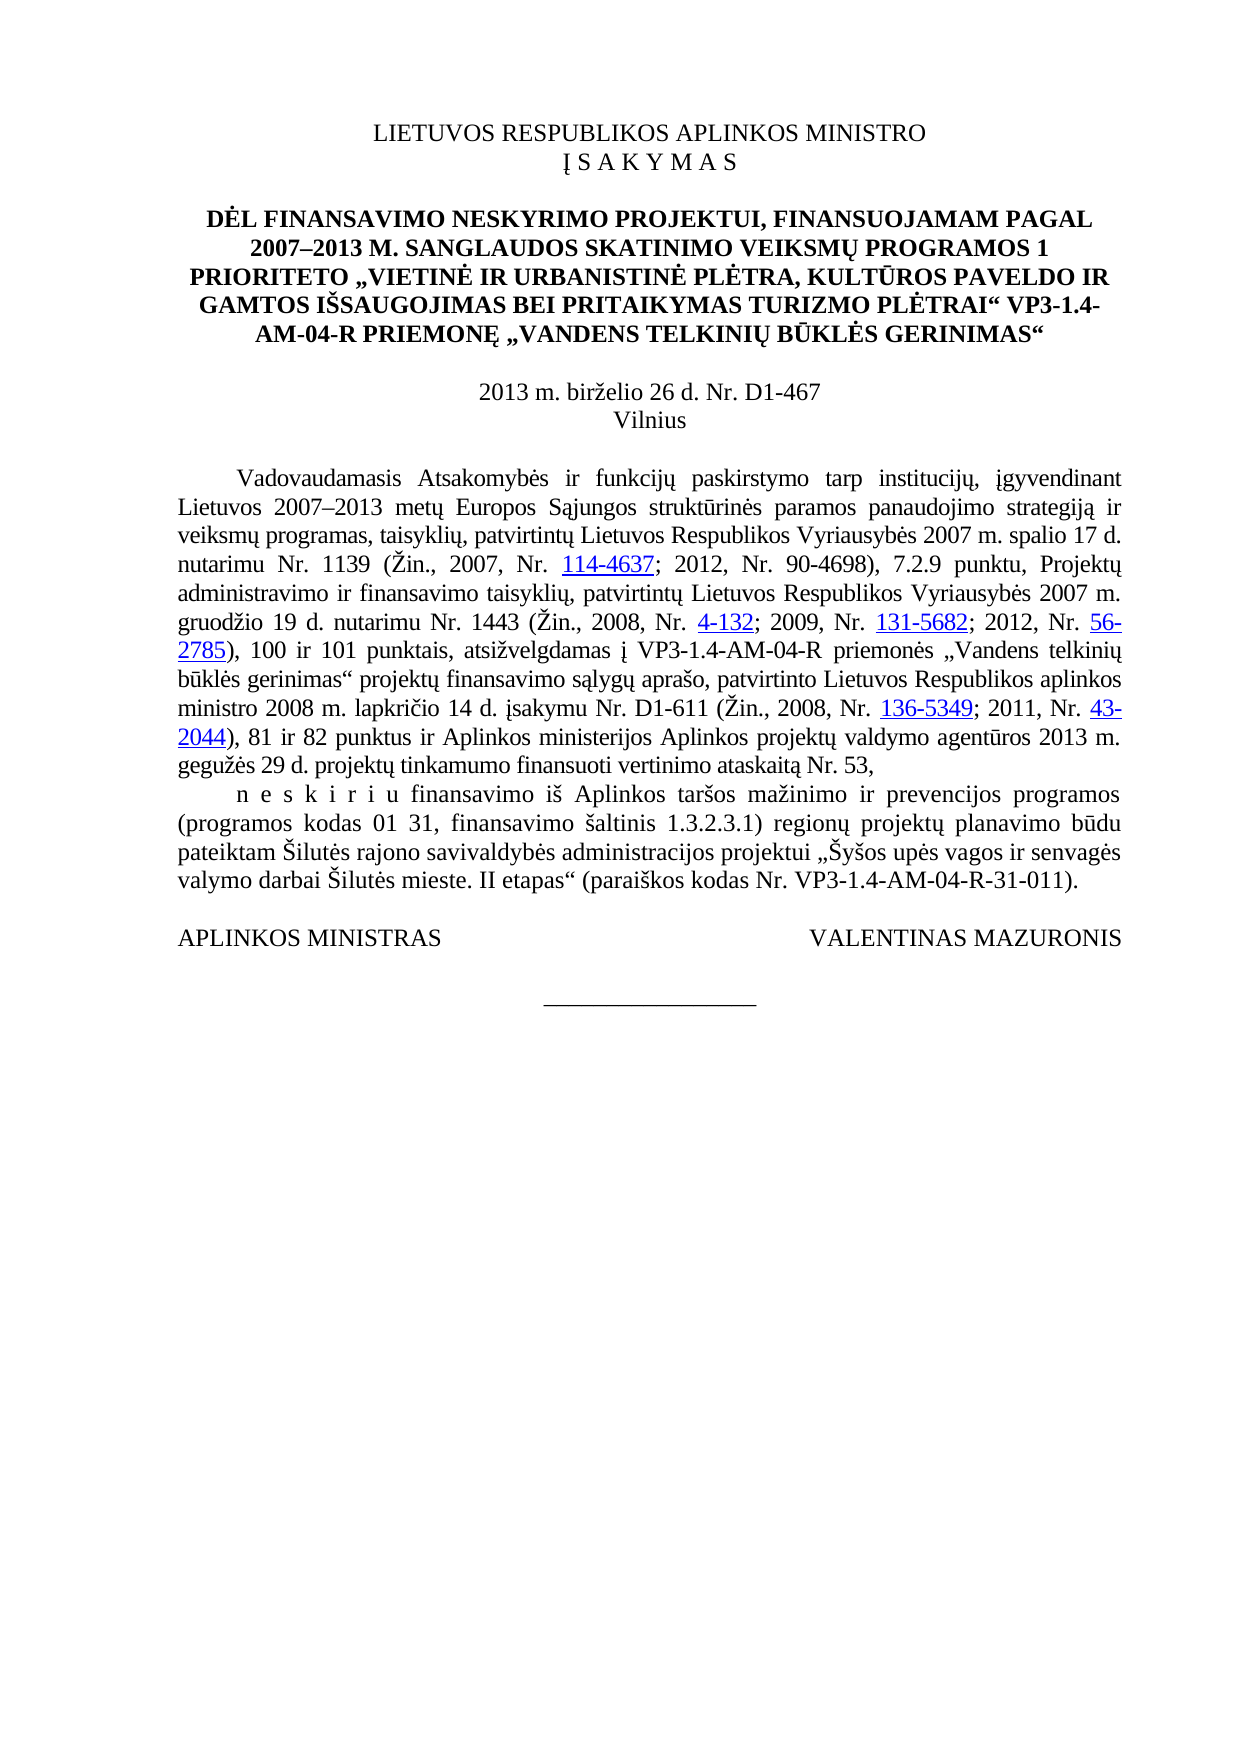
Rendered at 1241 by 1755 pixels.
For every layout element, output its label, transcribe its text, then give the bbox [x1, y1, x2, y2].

text LIETUVOS RESPUBLIKOS APLINKOS MINISTRO [177, 118, 1122, 147]
text Vadovaudamasis Atsakomybės ir funkcijų paskirstymo tarp institucijų, įgyvendinant Lietuvos 2007–2013 metų Europos Sąjungos struktūrinės paramos panaudojimo strategiją ir veiksmų programas, taisyklių, patvirtintų Lietuvos Respublikos Vyriausybės 2007 m. spalio 17 d. nutarimu Nr. 1139 (Žin., 2007, Nr. 114-4637; 2012, Nr. 90-4698), 7.2.9 punktu, Projektų administravimo ir finansavimo taisyklių, patvirtintų Lietuvos Respublikos Vyriausybės 2007 m. gruodžio 19 d. nutarimu Nr. 1443 (Žin., 2008, Nr. 4-132; 2009, Nr. 131-5682; 2012, Nr. 56-2785), 100 ir 101 punktais, atsižvelgdamas į VP3-1.4-AM-04-R priemonės „Vandens telkinių būklės gerinimas“ projektų finansavimo sąlygų aprašo, patvirtinto Lietuvos Respublikos aplinkos ministro 2008 m. lapkričio 14 d. įsakymu Nr. D1-611 (Žin., 2008, Nr. 136-5349; 2011, Nr. 43-2044), 81 ir 82 punktus ir Aplinkos ministerijos Aplinkos projektų valdymo agentūros 2013 m. gegužės 29 d. projektų tinkamumo finansuoti vertinimo ataskaitą Nr. 53, [177, 463, 1122, 779]
text n e s k i r i u finansavimo iš Aplinkos taršos mažinimo ir prevencijos programos (programos kodas 01 31, finansavimo šaltinis 1.3.2.3.1) regionų projektų planavimo būdu pateiktam Šilutės rajono savivaldybės administracijos projektui „Šyšos upės vagos ir senvagės valymo darbai Šilutės mieste. II etapas“ (paraiškos kodas Nr. VP3-1.4-AM-04-R-31-011). [177, 779, 1122, 894]
text Aplinkos ministras Valentinas Mazuronis [177, 923, 1122, 952]
text 2013 m. birželio 26 d. Nr. D1-467 [177, 377, 1122, 406]
text Vilnius [177, 406, 1122, 434]
text _________________ [177, 981, 1122, 1009]
text DĖL FINANSAVIMO NESKYRIMO PROJEKTUI, FINANSUOJAMAM PAGAL 2007–2013 M. SANGLAUDOS SKATINIMO VEIKSMŲ PROGRAMOS 1 PRIORITETO „VIETINĖ IR URBANISTINĖ PLĖTRA, KULTŪROS PAVELDO IR GAMTOS IŠSAUGOJIMAS BEI PRITAIKYMAS TURIZMO PLĖTRAI“ VP3-1.4-AM-04-R PRIEMONĘ „VANDENS TELKINIŲ BŪKLĖS GERINIMAS“ [177, 204, 1122, 348]
text Į S A K Y M A S [177, 147, 1122, 176]
